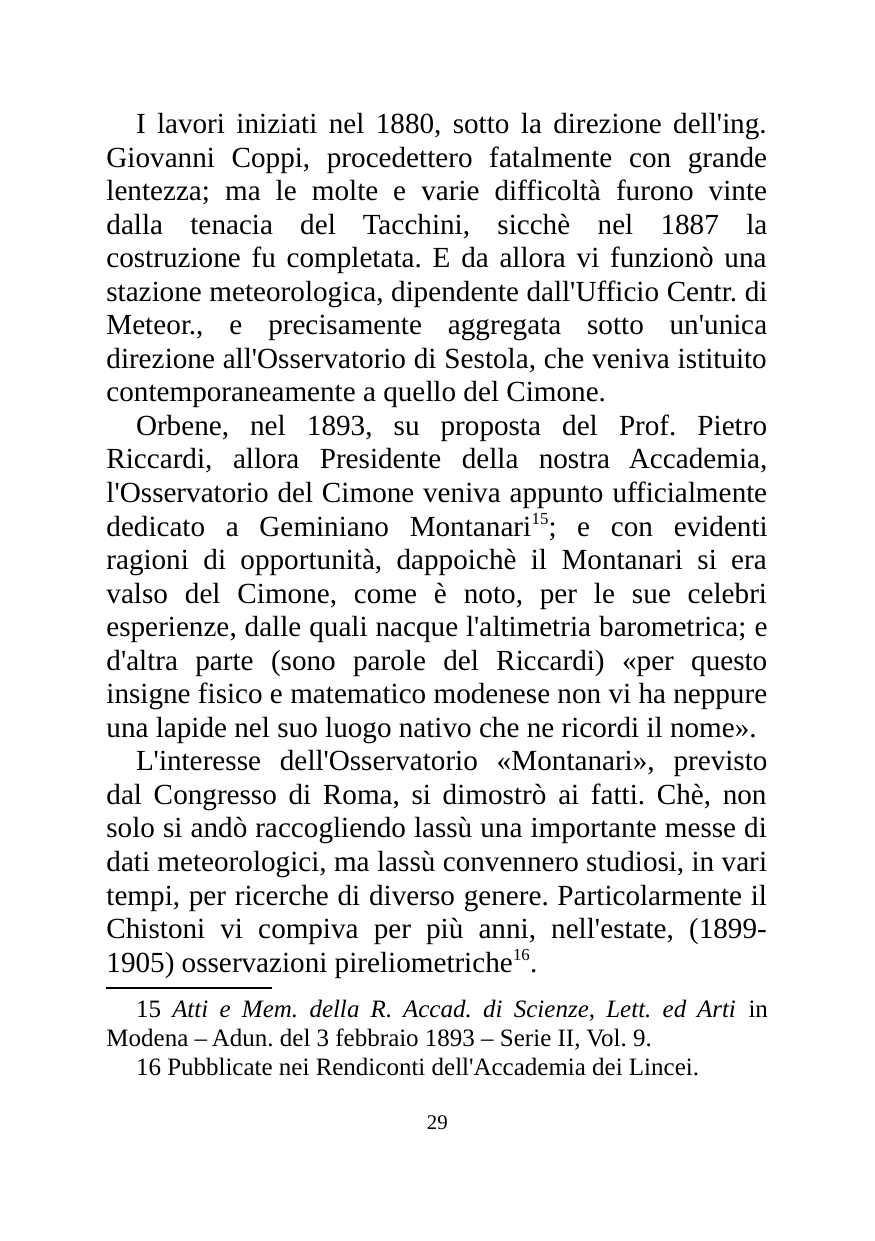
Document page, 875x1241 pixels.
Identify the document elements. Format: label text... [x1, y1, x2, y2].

text L'interesse dell'Osservatorio «Montanari», previsto dal Congresso di Roma, si dimostrò ai fatti. Chè, non solo si andò raccogliendo lassù una importante messe di dati meteorologici, ma lassù convennero studiosi, in vari tempi, per ricerche di diverso genere. Particolarmente il Chistoni vi compiva per più anni, nell'estate, (1899-1905) osservazioni pireliometriche. [106, 743, 768, 978]
text I lavori iniziati nel 1880, sotto la direzione dell'ing. Giovanni Coppi, procedettero fatalmente con grande lentezza; ma le molte e varie difficoltà furono vinte dalla tenacia del Tacchini, sicchè nel 1887 la costruzione fu completata. E da allora vi funzionò una stazione meteorologica, dipendente dall'Ufficio Centr. di Meteor., e precisamente aggregata sotto un'unica direzione all'Osservatorio di Sestola, che veniva istituito contemporaneamente a quello del Cimone. [106, 106, 768, 408]
text Orbene, nel 1893, su proposta del Prof. Pietro Riccardi, allora Presidente della nostra Accademia, l'Osservatorio del Cimone veniva appunto ufficialmente dedicato a Geminiano Montanari; e con evidenti ragioni di opportunità, dappoichè il Montanari si era valso del Cimone, come è noto, per le sue celebri esperienze, dalle quali nacque l'altimetria barometrica; e d'altra parte (sono parole del Riccardi) «per questo insigne fisico e matematico modenese non vi ha neppure una lapide nel suo luogo nativo che ne ricordi il nome». [106, 408, 768, 743]
text Pubblicate nei Rendiconti dell'Accademia dei Lincei. [106, 1052, 768, 1080]
text Atti e Mem. della R. Accad. di Scienze, Lett. ed Arti in Modena – Adun. del 3 febbraio 1893 – Serie II, Vol. 9. [106, 994, 768, 1052]
